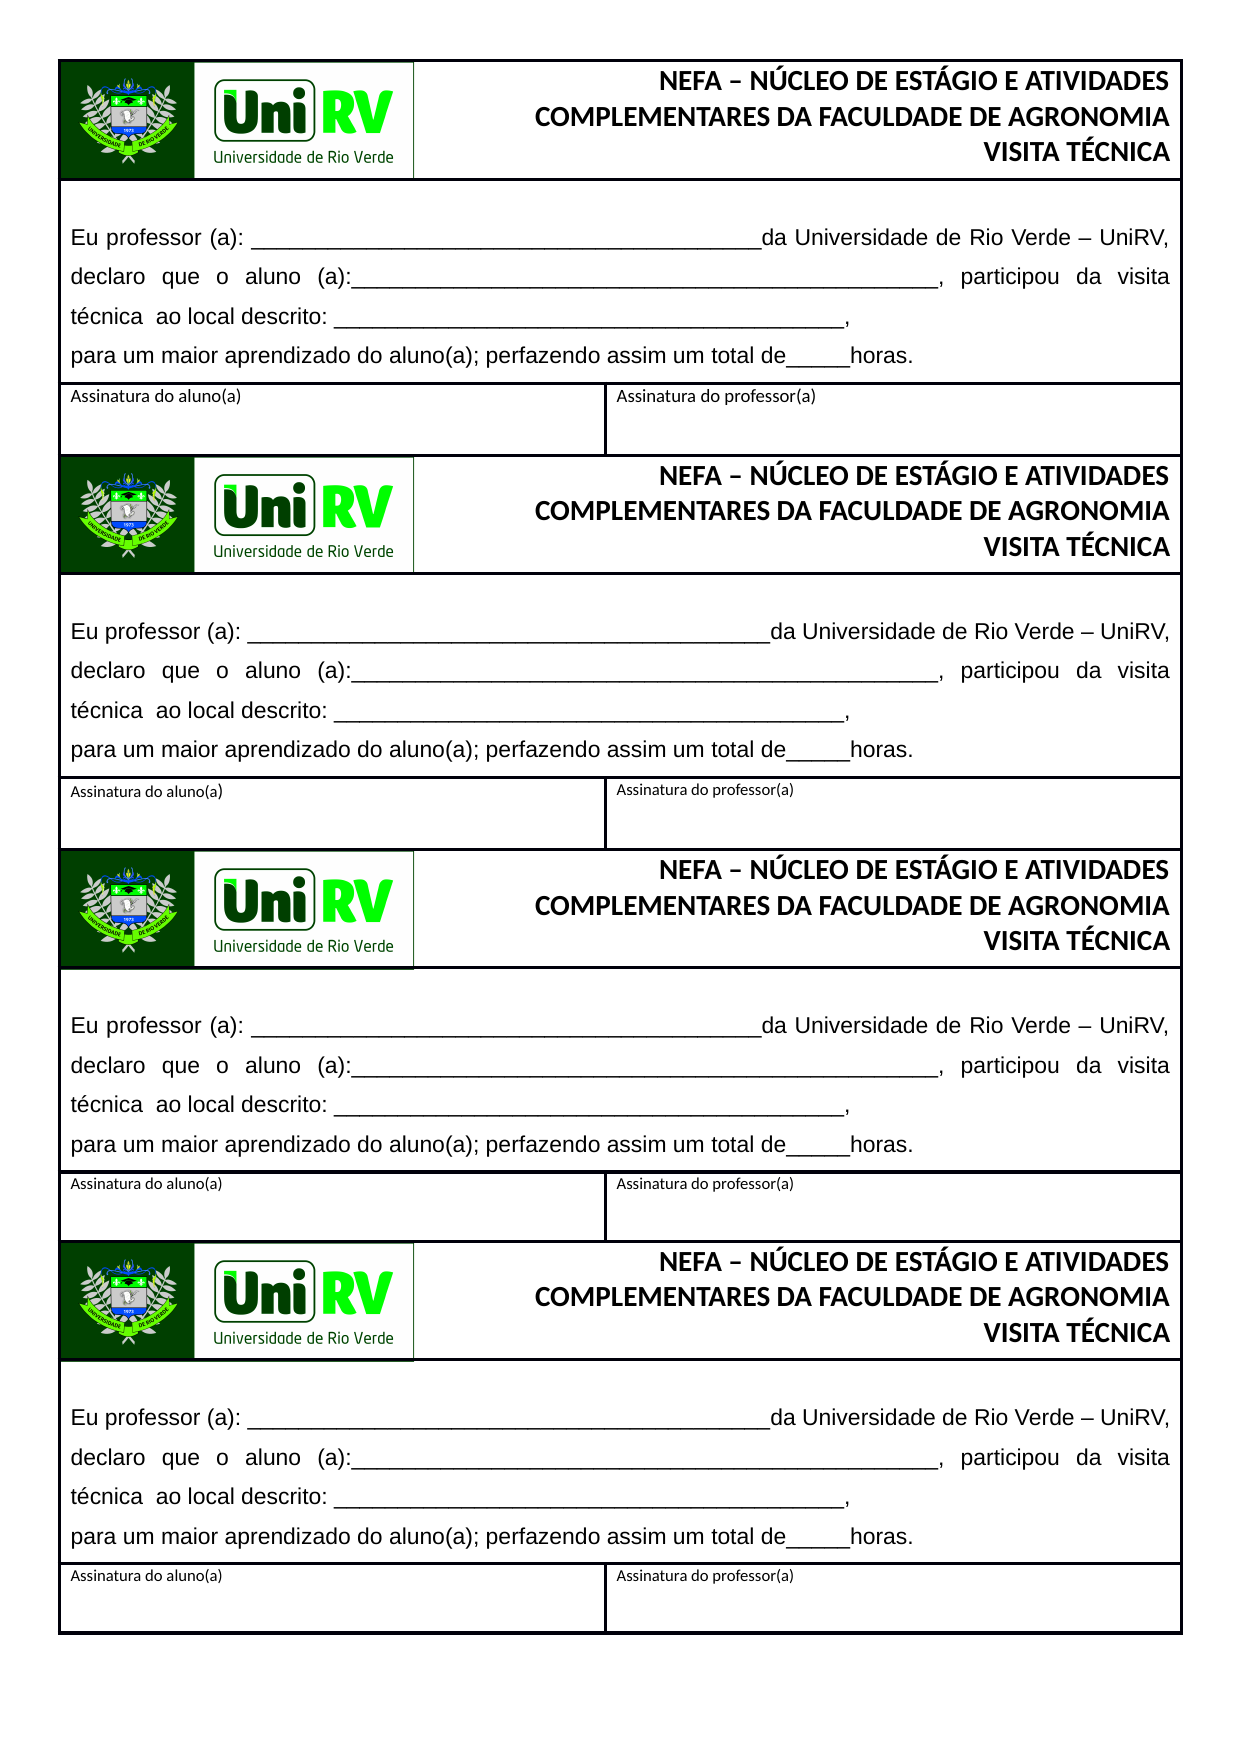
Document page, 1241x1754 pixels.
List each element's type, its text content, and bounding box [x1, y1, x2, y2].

table_cell Eu professor (a): ________________________________________da Universidade de Rio Verde – UniRV, declaro que o aluno (a):______________________________________________, participou da visita técnica ao local descrito: ________________________________________, para um maior aprendizado do aluno(a); perfazendo assim um total de_____horas. [61, 969, 1180, 1170]
table_cell Assinatura do professor(a) [607, 385, 1180, 453]
table_cell NEFA – NÚCLEO DE ESTÁGIO E ATIVIDADES COMPLEMENTARES DA FACULDADE DE AGRONOMIA VISITA TÉCNICA [415, 851, 1180, 966]
table_cell Eu professor (a): _________________________________________da Universidade de Rio Verde – UniRV, declaro que o aluno (a):______________________________________________, participou da visita técnica ao local descrito: ________________________________________, para um maior aprendizado do aluno(a); perfazendo assim um total de_____horas. [61, 575, 1180, 776]
table_cell Assinatura do professor(a) [607, 1565, 1180, 1631]
table_cell NEFA – NÚCLEO DE ESTÁGIO E ATIVIDADES COMPLEMENTARES DA FACULDADE DE AGRONOMIA VISITA TÉCNICA [415, 457, 1180, 572]
table_cell Assinatura do professor(a) [607, 1174, 1180, 1239]
table_cell Assinatura do aluno(a) [61, 1565, 604, 1631]
table_header NEFA – NÚCLEO DE ESTÁGIO E ATIVIDADES COMPLEMENTARES DA FACULDADE DE AGRONOMIA VISITA TÉCNICA [415, 62, 1180, 177]
table_cell Assinatura do aluno(a) [61, 779, 604, 848]
table_cell Eu professor (a): ________________________________________da Universidade de Rio Verde – UniRV, declaro que o aluno (a):______________________________________________, participou da visita técnica ao local descrito: ________________________________________, para um maior aprendizado do aluno(a); perfazendo assim um total de_____horas. [61, 181, 1180, 382]
table_cell Assinatura do aluno(a) [61, 1174, 604, 1239]
table_cell Assinatura do aluno(a) [61, 385, 604, 453]
table_cell Assinatura do professor(a) [607, 779, 1180, 848]
table_cell NEFA – NÚCLEO DE ESTÁGIO E ATIVIDADES COMPLEMENTARES DA FACULDADE DE AGRONOMIA VISITA TÉCNICA [415, 1243, 1180, 1358]
table_cell Eu professor (a): _________________________________________da Universidade de Rio Verde – UniRV, declaro que o aluno (a):______________________________________________, participou da visita técnica ao local descrito: ________________________________________, para um maior aprendizado do aluno(a); perfazendo assim um total de_____horas. [61, 1361, 1180, 1562]
